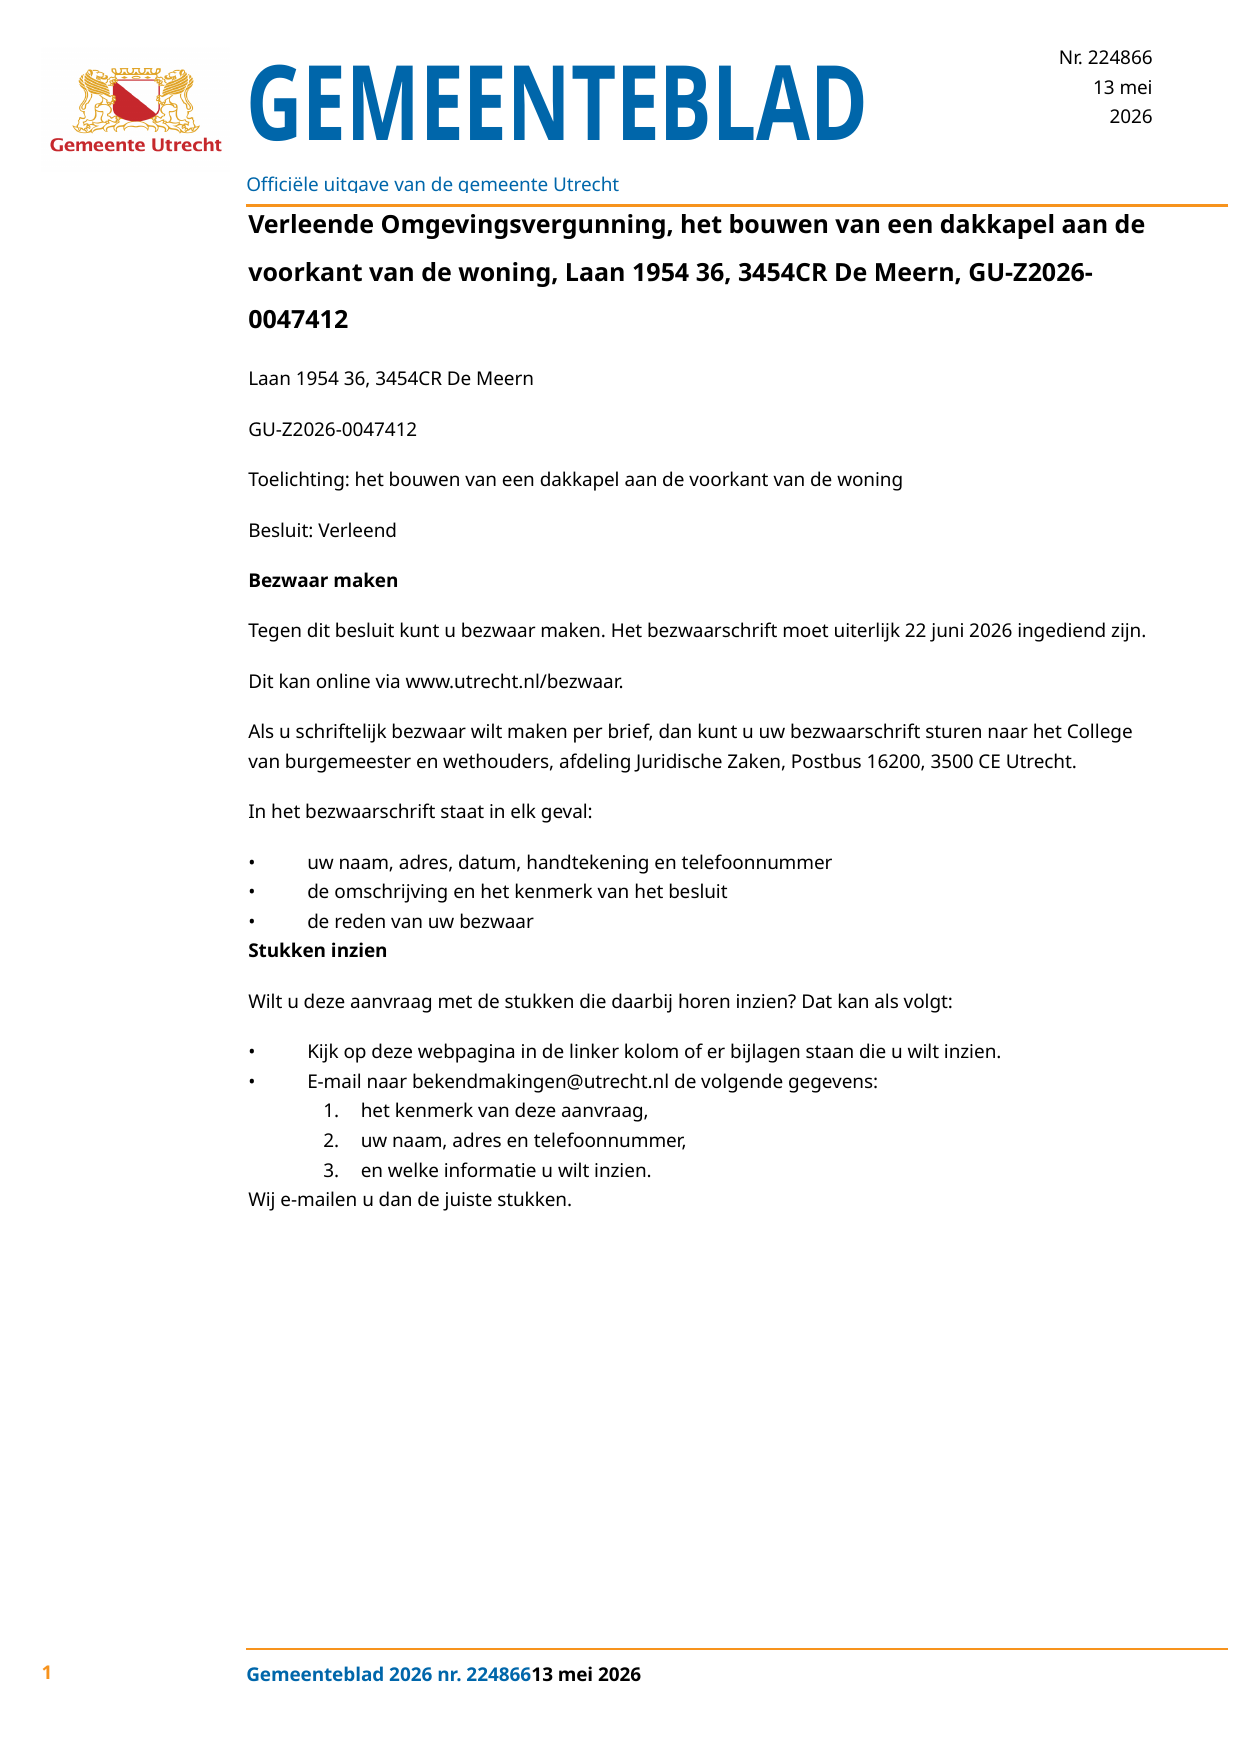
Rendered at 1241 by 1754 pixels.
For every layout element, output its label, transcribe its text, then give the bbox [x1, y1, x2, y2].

list en welke informatie u wilt inzien. [323, 1157, 1152, 1182]
text Tegen dit besluit kunt u bezwaar maken. Het bezwaarschrift moet uiterlijk 22 juni 2026 ingediend zijn. [248, 618, 1152, 643]
text Wilt u deze aanvraag met de stukken die daarbij horen inzien? Dat kan als volgt: [248, 988, 1152, 1014]
text Dit kan online via www.utrecht.nl/bezwaar. [248, 668, 1152, 694]
text GU-Z2026-0047412 [248, 416, 1152, 442]
list de omschrijving en het kenmerk van het besluit [248, 878, 1152, 904]
text In het bezwaarschrift staat in elk geval: [248, 798, 1152, 824]
text Stukken inzien [248, 938, 1152, 963]
text Verleende Omgevingsvergunning, het bouwen van een dakkapel aan de voorkant van de woning, Laan 1954 36, 3454CR De Meern, GU-Z2026-0047412 [248, 207, 1152, 336]
text Bezwaar maken [248, 567, 1152, 593]
text Als u schriftelijk bezwaar wilt maken per brief, dan kunt u uw bezwaarschrift sturen naar het College van burgemeester en wethouders, afdeling Juridische Zaken, Postbus 16200, 3500 CE Utrecht. [248, 718, 1152, 774]
text Laan 1954 36, 3454CR De Meern [248, 366, 1152, 391]
text Wij e-mailen u dan de juiste stukken. [248, 1186, 1152, 1212]
list de reden van uw bezwaar [248, 908, 1152, 934]
text Toelichting: het bouwen van een dakkapel aan de voorkant van de woning [248, 466, 1152, 492]
list E-mail naar bekendmakingen@utrecht.nl de volgende gegevens: [248, 1068, 1152, 1094]
list uw naam, adres en telefoonnummer, [323, 1127, 1152, 1153]
picture [41, 47, 231, 172]
text Besluit: Verleend [248, 517, 1152, 542]
list Kijk op deze webpagina in de linker kolom of er bijlagen staan die u wilt inzien. [248, 1038, 1152, 1064]
list uw naam, adres, datum, handtekening en telefoonnummer [248, 849, 1152, 874]
list het kenmerk van deze aanvraag, [323, 1098, 1152, 1123]
